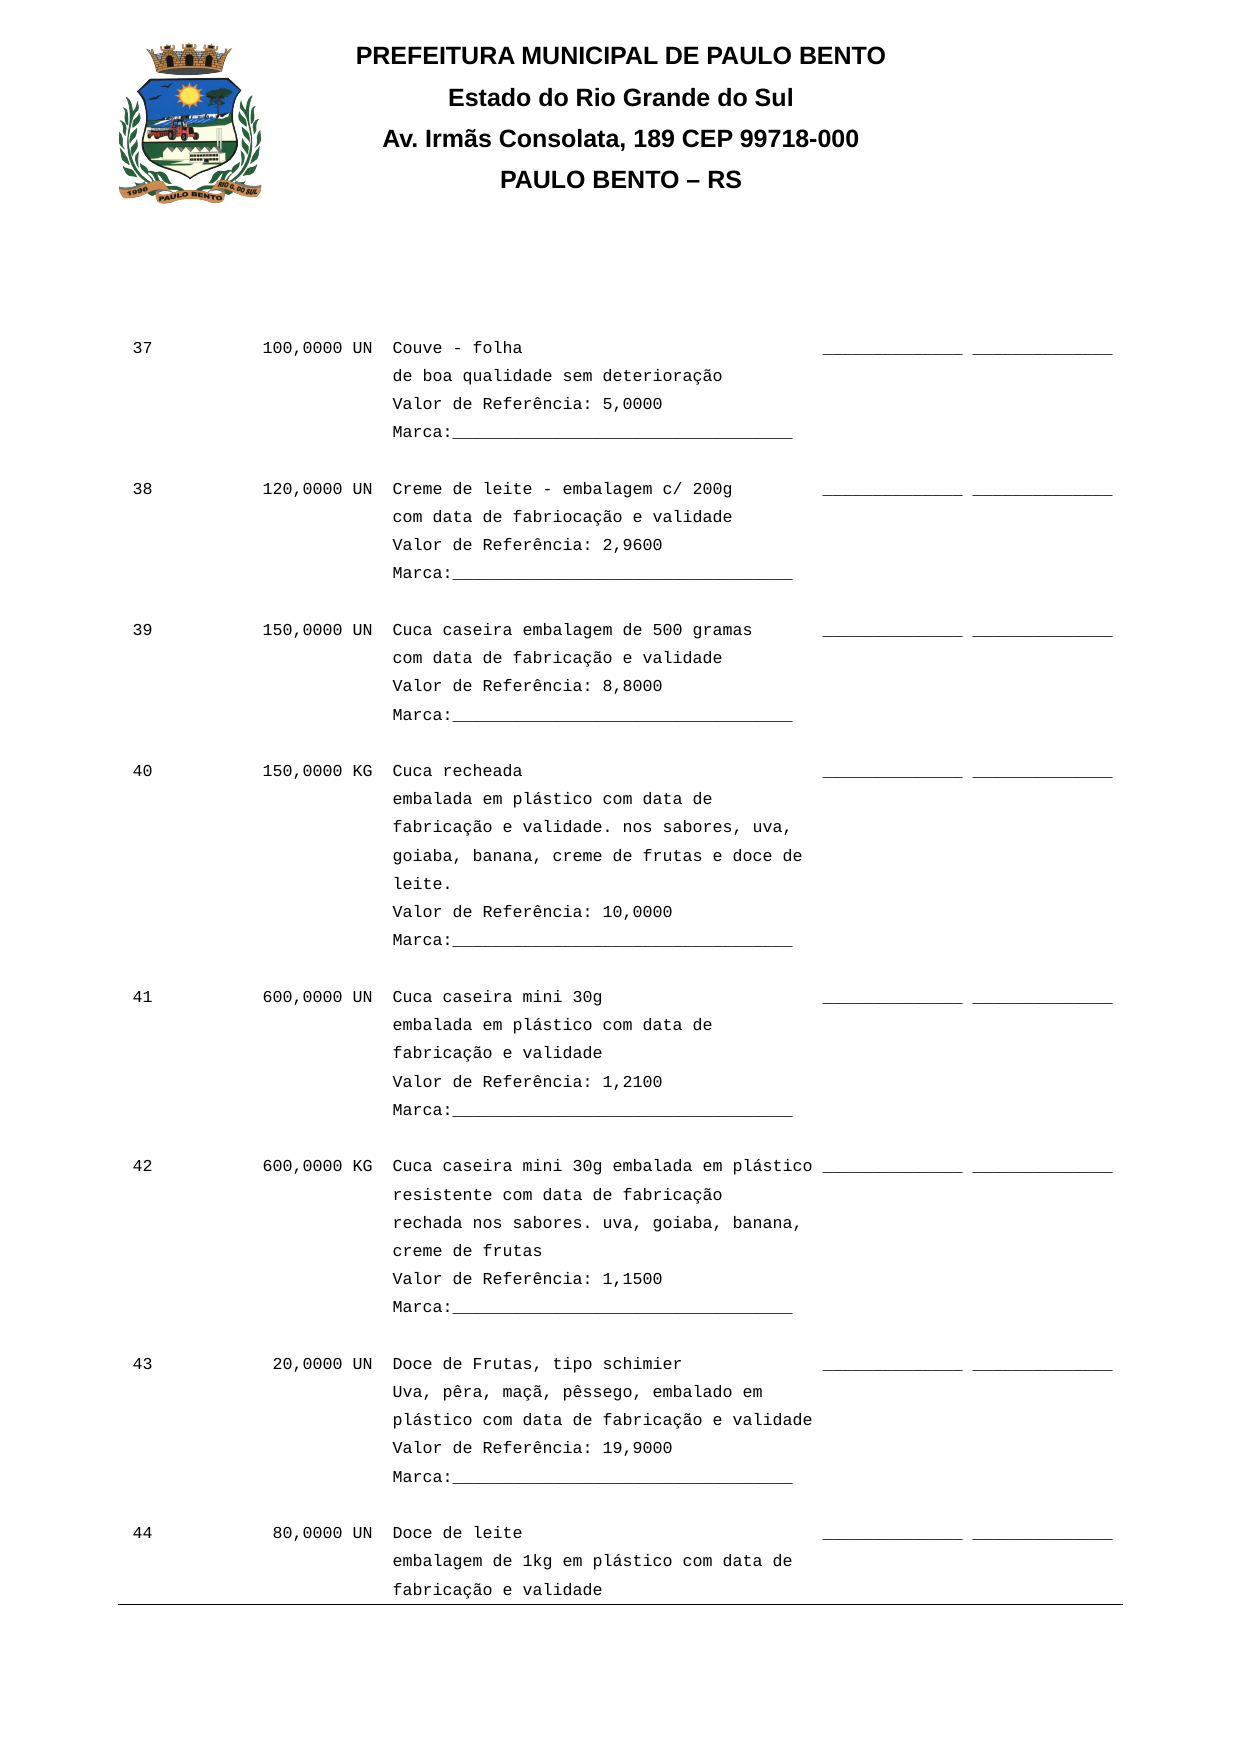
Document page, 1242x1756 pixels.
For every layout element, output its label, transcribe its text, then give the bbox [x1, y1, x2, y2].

picture [118, 42, 262, 204]
text 37 100,0000 UN Couve - folha ______________ ______________ de boa qualidade sem deterioração Valor de Referência: 5,0000 Marca:__________________________________ 38 120,0000 UN Creme de leite - embalagem c/ 200g ______________ ______________ com data de fabriocação e validade Valor de Referência: 2,9600 Marca:__________________________________ 39 150,0000 UN Cuca caseira embalagem de 500 gramas ______________ ______________ com data de fabricação e validade Valor de Referência: 8,8000 Marca:__________________________________ 40 150,0000 KG Cuca recheada ______________ ______________ embalada em plástico com data de fabricação e validade. nos sabores, uva, goiaba, banana, creme de frutas e doce de leite. Valor de Referência: 10,0000 Marca:__________________________________ 41 600,0000 UN Cuca caseira mini 30g ______________ ______________ embalada em plástico com data de fabricação e validade Valor de Referência: 1,2100 Marca:__________________________________ 42 600,0000 KG Cuca caseira mini 30g embalada em plástico ______________ ______________ resistente com data de fabricação rechada nos sabores. uva, goiaba, banana, creme de frutas Valor de Referência: 1,1500 Marca:__________________________________ 43 20,0000 UN Doce de Frutas, tipo schimier ______________ ______________ Uva, pêra, maçã, pêssego, embalado em plástico com data de fabricação e validade Valor de Referência: 19,9000 Marca:__________________________________ 44 80,0000 UN Doce de leite ______________ ______________ embalagem de 1kg em plástico com data de fabricação e validade [118, 307, 1123, 1604]
